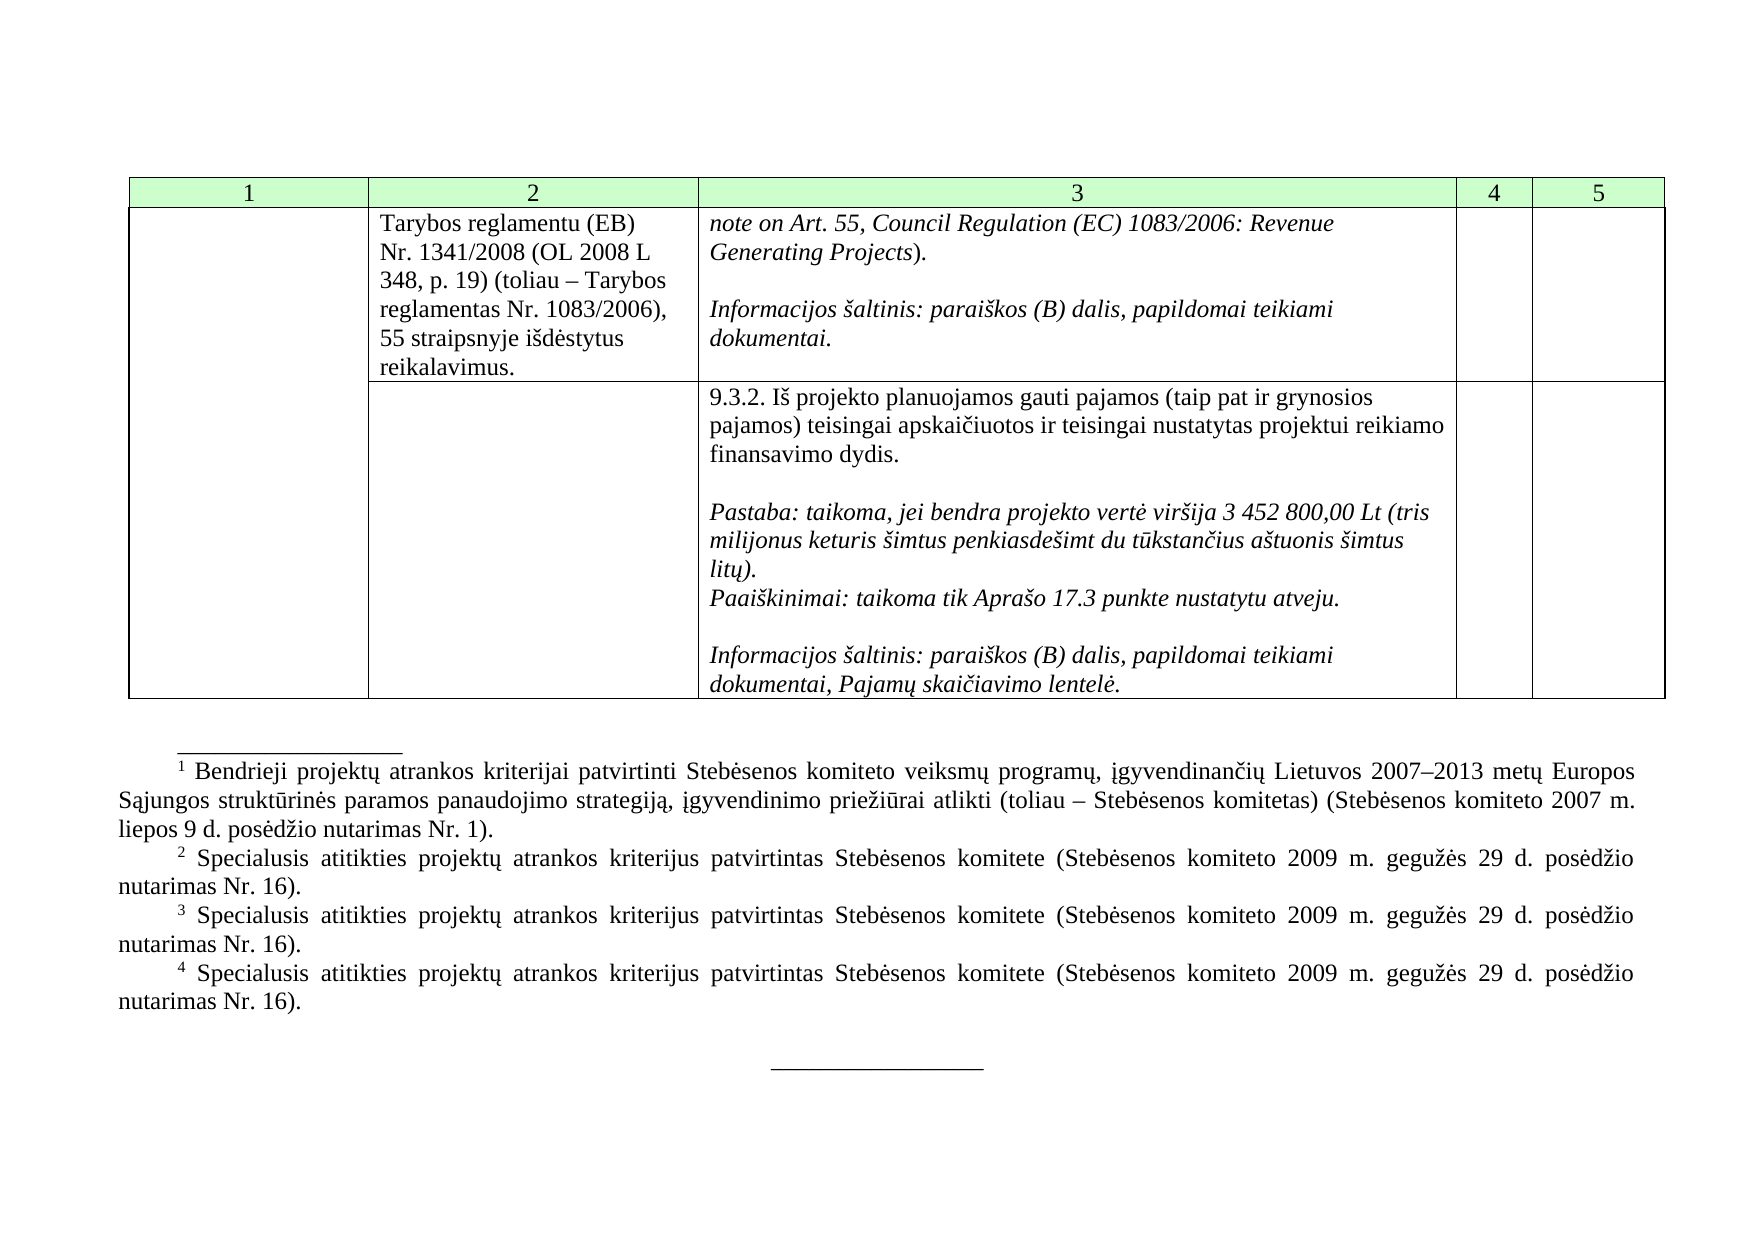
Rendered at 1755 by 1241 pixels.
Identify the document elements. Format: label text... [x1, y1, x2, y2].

table_cell [1457, 208, 1532, 381]
table_header 2 [369, 178, 698, 207]
table_cell [130, 208, 368, 698]
text 1 Bendrieji projektų atrankos kriterijai patvirtinti Stebėsenos komiteto veiksmų programų, įgyvendinančių Lietuvos 2007–2013 metų Europos Sąjungos struktūrinės paramos panaudojimo strategiją, įgyvendinimo priežiūrai atlikti (toliau – Stebėsenos komitetas) (Stebėsenos komiteto 2007 m. liepos 9 d. posėdžio nutarimas Nr. 1). [118, 756, 1636, 843]
text _________________ [118, 1044, 1636, 1073]
text 2 Specialusis atitikties projektų atrankos kriterijus patvirtintas Stebėsenos komitete (Stebėsenos komiteto 2009 m. gegužės 29 d. posėdžio nutarimas Nr. 16). [118, 843, 1636, 900]
text 3 Specialusis atitikties projektų atrankos kriterijus patvirtintas Stebėsenos komitete (Stebėsenos komiteto 2009 m. gegužės 29 d. posėdžio nutarimas Nr. 16). [118, 900, 1636, 958]
text 4 Specialusis atitikties projektų atrankos kriterijus patvirtintas Stebėsenos komitete (Stebėsenos komiteto 2009 m. gegužės 29 d. posėdžio nutarimas Nr. 16). [118, 958, 1636, 1015]
table_header 1 [130, 178, 368, 207]
table_header 5 [1533, 178, 1664, 207]
table_cell [1533, 382, 1664, 698]
table_cell note on Art. 55, Council Regulation (EC) 1083/2006: Revenue Generating Projects). Informacijos šaltinis: paraiškos (B) dalis, papildomai teikiami dokumentai. [699, 208, 1456, 381]
table_cell 9.3.2. Iš projekto planuojamos gauti pajamos (taip pat ir grynosios pajamos) teisingai apskaičiuotos ir teisingai nustatytas projektui reikiamo finansavimo dydis. Pastaba: taikoma, jei bendra projekto vertė viršija 3 452 800,00 Lt (tris milijonus keturis šimtus penkiasdešimt du tūkstančius aštuonis šimtus litų). Paaiškinimai: taikoma tik Aprašo 17.3 punkte nustatytu atveju. Informacijos šaltinis: paraiškos (B) dalis, papildomai teikiami dokumentai, Pajamų skaičiavimo lentelė. [699, 382, 1456, 698]
table_header 3 [699, 178, 1456, 207]
table_header 4 [1457, 178, 1532, 207]
table_cell [1533, 208, 1664, 381]
text __________________ [118, 728, 1636, 756]
table_cell Tarybos reglamentu (EB) Nr. 1341/2008 (OL 2008 L 348, p. 19) (toliau – Tarybos reglamentas Nr. 1083/2006), 55 straipsnyje išdėstytus reikalavimus. [369, 208, 698, 381]
table_cell [1457, 382, 1532, 698]
table_cell [369, 382, 698, 698]
